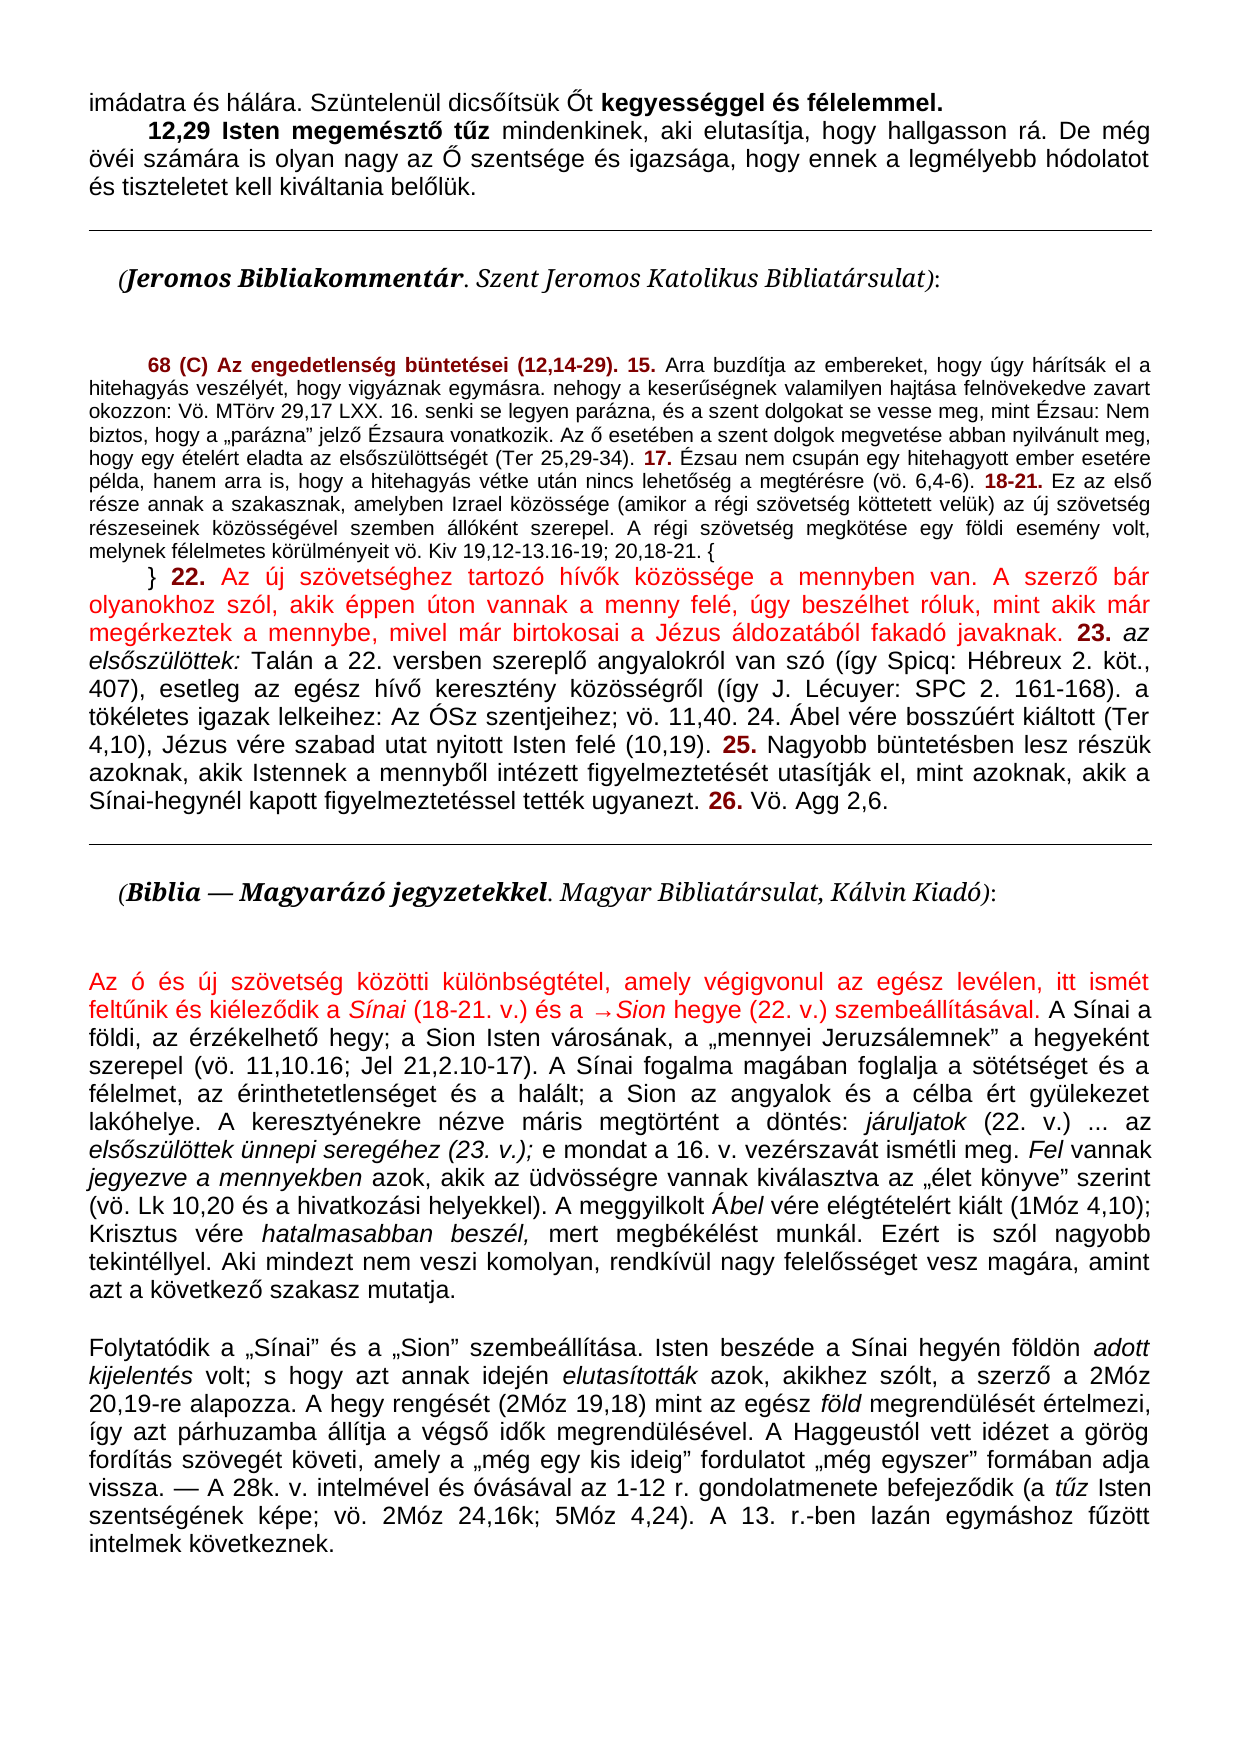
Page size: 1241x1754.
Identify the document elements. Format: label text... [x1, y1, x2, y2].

text Folytatódik a „Sínai” és a „Sion” szembeállítása. Isten beszéde a Sínai hegyén földön adott kijelentés volt; s hogy azt annak idején elutasították azok, akikhez szólt, a szerző a 2Móz 20,19-re alapozza. A hegy rengését (2Móz 19,18) mint az egész föld megrendülését értelmezi, így azt párhuzamba állítja a végső idők megrendülésével. A Haggeustól vett idézet a görög fordítás szövegét követi, amely a „még egy kis ideig” fordulatot „még egyszer” formában adja vissza. — A 28k. v. intelmével és óvásával az 1-12 r. gondolatmenete befejeződik (a tűz Isten szentségének képe; vö. 2Móz 24,16k; 5Móz 4,24). A 13. r.-ben lazán egymáshoz fűzött intelmek következnek. [88, 1333, 1152, 1558]
text (Jeromos Bibliakommentár. Szent Jeromos Katolikus Bibliatársulat): [88, 231, 1152, 324]
text (Biblia — Magyarázó jegyzetekkel. Magyar Bibliatársulat, Kálvin Kiadó): [88, 845, 1152, 938]
text imádatra és hálára. Szüntelenül dicsőítsük Őt kegyességgel és félelemmel. [88, 88, 1152, 117]
text 68 (C) Az engedetlenség büntetései (12,14-29). 15. Arra buzdítja az embereket, hogy úgy hárítsák el a hitehagyás veszélyét, hogy vigyáznak egymásra. nehogy a keserűségnek valamilyen hajtása felnövekedve zavart okozzon: Vö. MTörv 29,17 LXX. 16. senki se legyen parázna, és a szent dolgokat se vesse meg, mint Ézsau: Nem biztos, hogy a „parázna” jelző Ézsaura vonatkozik. Az ő esetében a szent dolgok megvetése abban nyilvánult meg, hogy egy ételért eladta az elsőszülöttségét (Ter 25,29-34). 17. Ézsau nem csupán egy hitehagyott ember esetére példa, hanem arra is, hogy a hitehagyás vétke után nincs lehetőség a megtérésre (vö. 6,4-6). 18-21. Ez az első része annak a szakasznak, amelyben Izrael közössége (amikor a régi szövetség köttetett velük) az új szövetség részeseinek közösségével szemben állóként szerepel. A régi szövetség megkötése egy földi esemény volt, melynek félelmetes körülményeit vö. Kiv 19,12-13.16-19; 20,18-21. { [88, 353, 1152, 563]
text 12,29 Isten megemésztő tűz mindenkinek, aki elutasítja, hogy hallgasson rá. De még övéi számára is olyan nagy az Ő szentsége és igazsága, hogy ennek a legmélyebb hódolatot és tiszteletet kell kiváltania belőlük. [88, 117, 1152, 201]
text Az ó és új szövetség közötti különbségtétel, amely végigvonul az egész levélen, itt ismét feltűnik és kiéleződik a Sínai (18-21. v.) és a →Sion hegye (22. v.) szembeállításával. A Sínai a földi, az érzékelhető hegy; a Sion Isten városának, a „mennyei Jeruzsálemnek” a hegyeként szerepel (vö. 11,10.16; Jel 21,2.10-17). A Sínai fogalma magában foglalja a sötétséget és a félelmet, az érinthetetlenséget és a halált; a Sion az angyalok és a célba ért gyülekezet lakóhelye. A keresztyénekre nézve máris megtörtént a döntés: járuljatok (22. v.) ... az elsőszülöttek ünnepi seregéhez (23. v.); e mondat a 16. v. vezérszavát ismétli meg. Fel vannak jegyezve a mennyekben azok, akik az üdvösségre vannak kiválasztva az „élet könyve” szerint (vö. Lk 10,20 és a hivatkozási helyekkel). A meggyilkolt Ábel vére elégtételért kiált (1Móz 4,10); Krisztus vére hatalmasabban beszél, mert megbékélést munkál. Ezért is szól nagyobb tekintéllyel. Aki mindezt nem veszi komolyan, rendkívül nagy felelősséget vesz magára, amint azt a következő szakasz mutatja. [88, 968, 1152, 1304]
text } 22. Az új szövetséghez tartozó hívők közössége a mennyben van. A szerző bár olyanokhoz szól, akik éppen úton vannak a menny felé, úgy beszélhet róluk, mint akik már megérkeztek a mennybe, mivel már birtokosai a Jézus áldozatából fakadó javaknak. 23. az elsőszülöttek: Talán a 22. versben szereplő angyalokról van szó (így Spicq: Hébreux 2. köt., 407), esetleg az egész hívő keresztény közösségről (így J. Lécuyer: SPC 2. 161-168). a tökéletes igazak lelkeihez: Az ÓSz szentjeihez; vö. 11,40. 24. Ábel vére bosszúért kiáltott (Ter 4,10), Jézus vére szabad utat nyitott Isten felé (10,19). 25. Nagyobb büntetésben lesz részük azoknak, akik Istennek a mennyből intézett figyelmeztetését utasítják el, mint azoknak, akik a Sínai-hegynél kapott figyelmeztetéssel tették ugyanezt. 26. Vö. Agg 2,6. [88, 563, 1152, 815]
